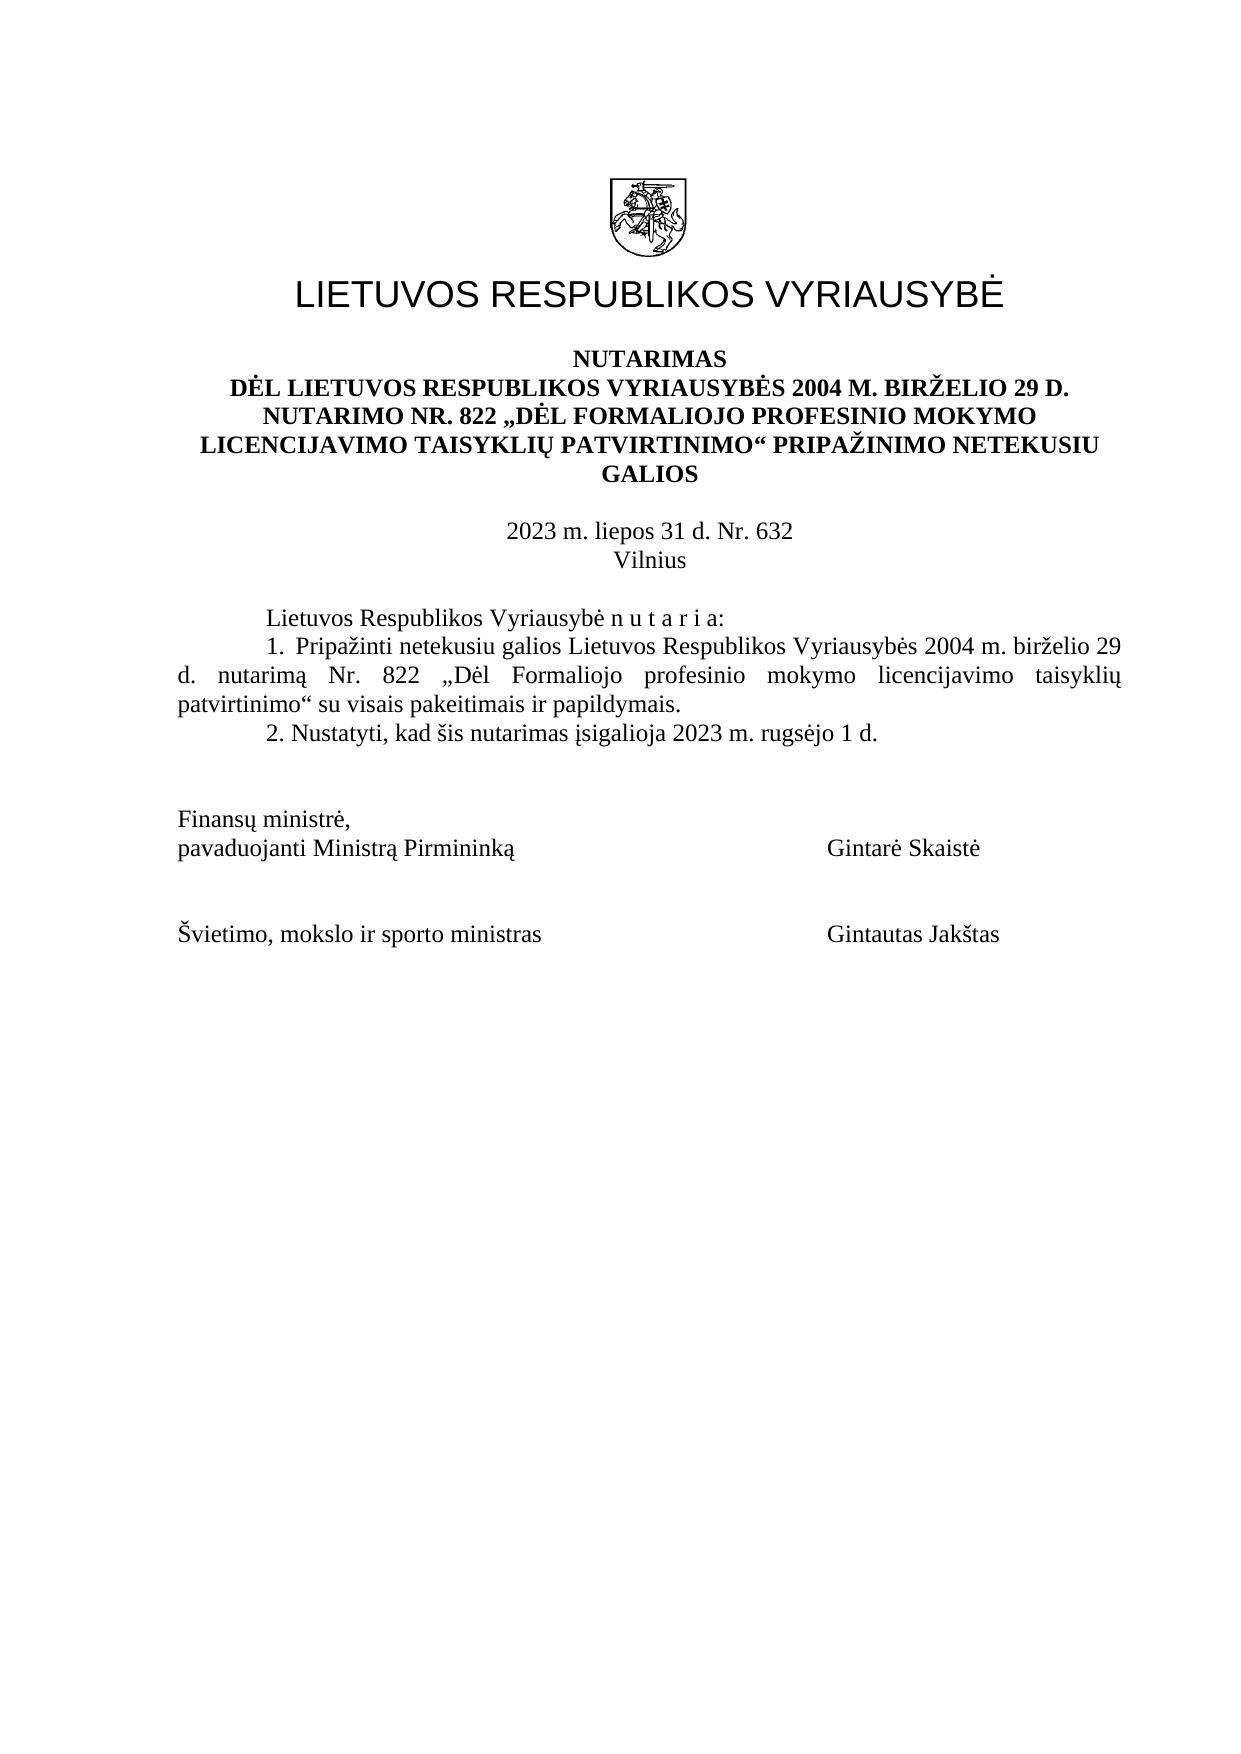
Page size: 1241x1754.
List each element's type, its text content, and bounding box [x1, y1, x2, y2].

text Finansų ministrė, [177, 804, 1122, 833]
text Lietuvos Respublikos Vyriausybė n u t a r i a: [177, 603, 1122, 631]
text pavaduojanti Ministrą Pirmininką Gintarė Skaistė [177, 833, 1122, 861]
text 2. Nustatyti, kad šis nutarimas įsigalioja 2023 m. rugsėjo 1 d. [177, 718, 1122, 746]
text Švietimo, mokslo ir sporto ministras Gintautas Jakštas [177, 919, 1122, 948]
text 2023 m. liepos 31 d. Nr. 632 [177, 516, 1122, 545]
text Vilnius [177, 545, 1122, 574]
text 1. Pripažinti netekusiu galios Lietuvos Respublikos Vyriausybės 2004 m. birželio 29 d. nutarimą Nr. 822 „Dėl Formaliojo profesinio mokymo licencijavimo taisyklių patvirtinimo“ su visais pakeitimais ir papildymais. [177, 631, 1122, 718]
text nutarimas [177, 344, 1122, 373]
text DĖL LIETUVOS RESPUBLIKOS VYRIAUSYBĖS 2004 M. BIRŽELIO 29 D. NUTARIMO NR. 822 „DĖL FORMALIOJO PROFESINIO MOKYMO LICENCIJAVIMO TAISYKLIŲ PATVIRTINIMO“ PRIPAŽINIMO NETEKUSIU GALIOS [177, 373, 1122, 488]
text Lietuvos Respublikos Vyriausybė [177, 272, 1122, 315]
